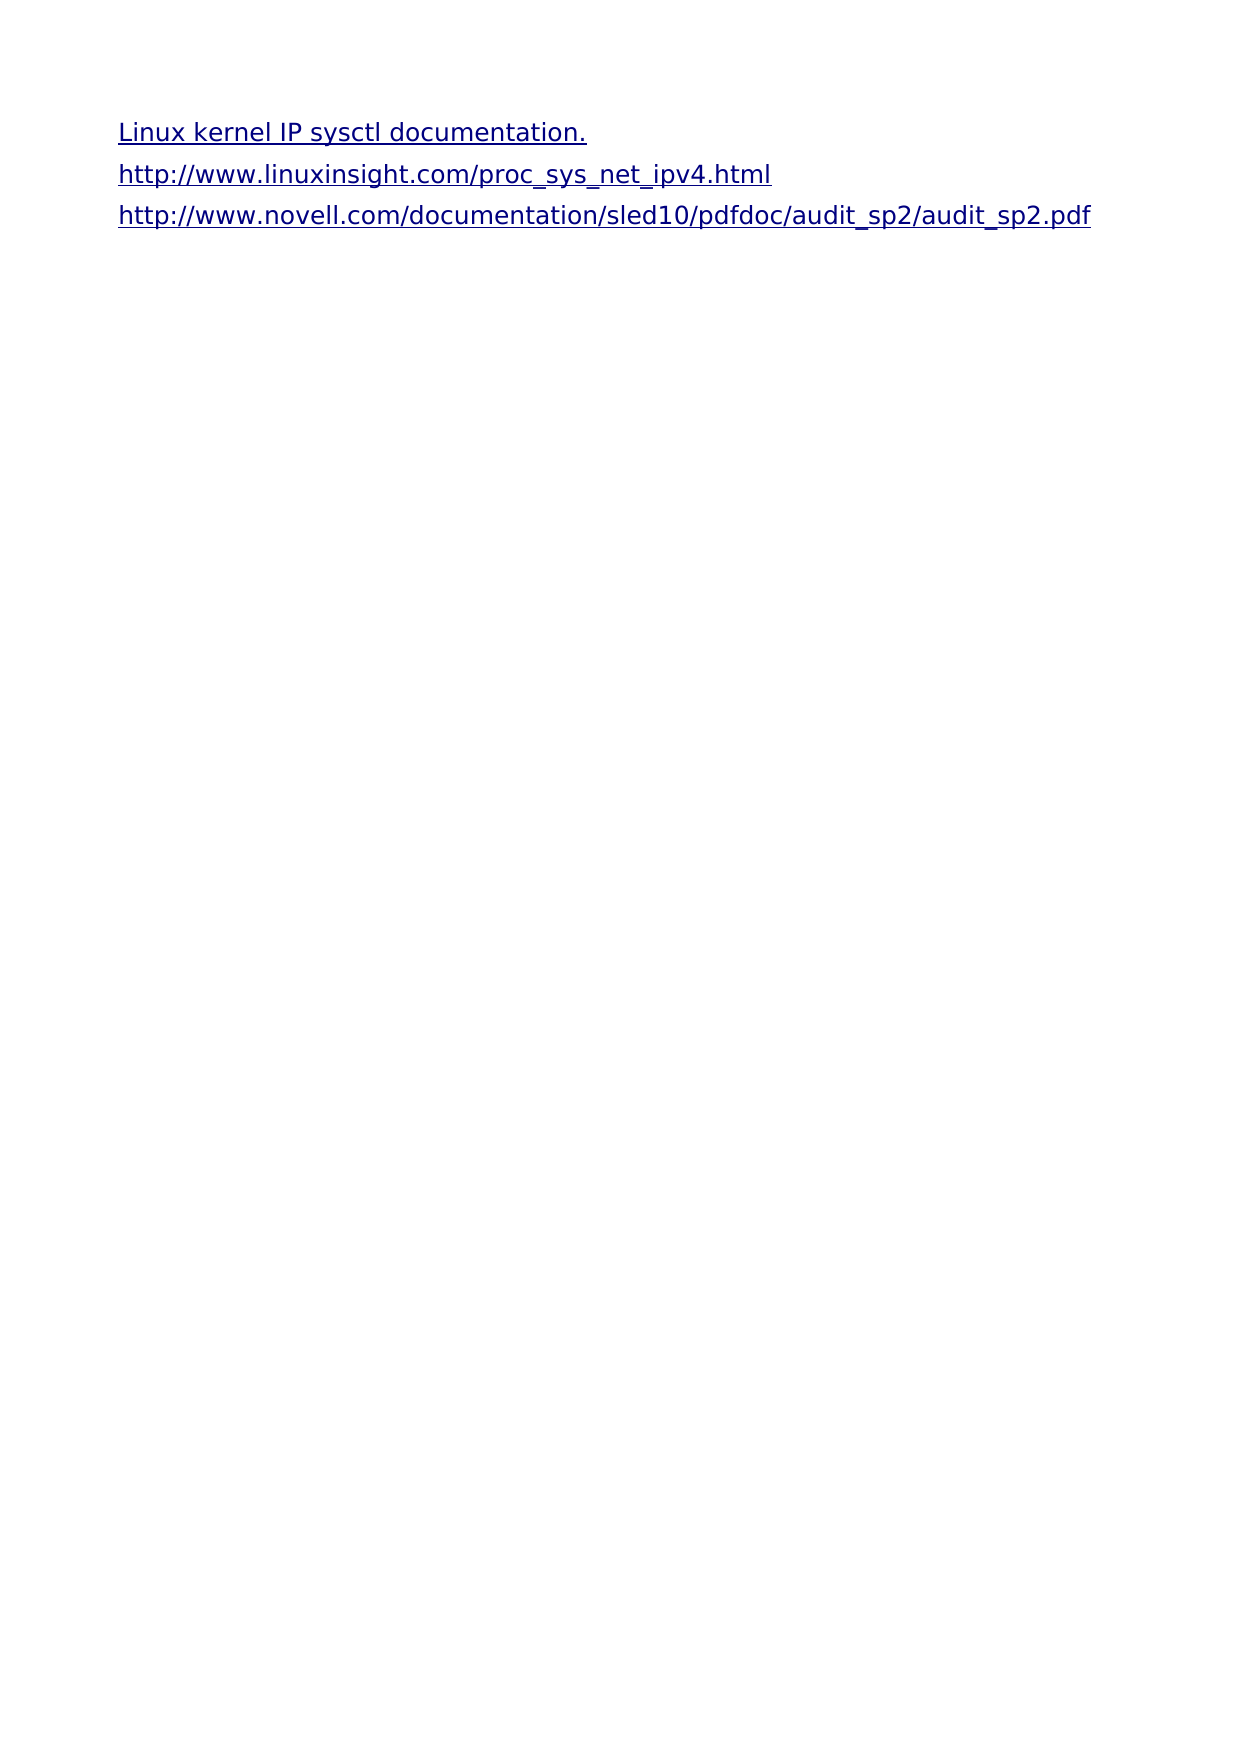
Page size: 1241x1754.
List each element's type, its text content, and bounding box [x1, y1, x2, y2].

text http://www.novell.com/documentation/sled10/pdfdoc/audit_sp2/audit_sp2.pdf [118, 201, 1122, 231]
text http://www.linuxinsight.com/proc_sys_net_ipv4.html [118, 160, 1122, 189]
text Linux kernel IP sysctl documentation. [118, 118, 1122, 147]
